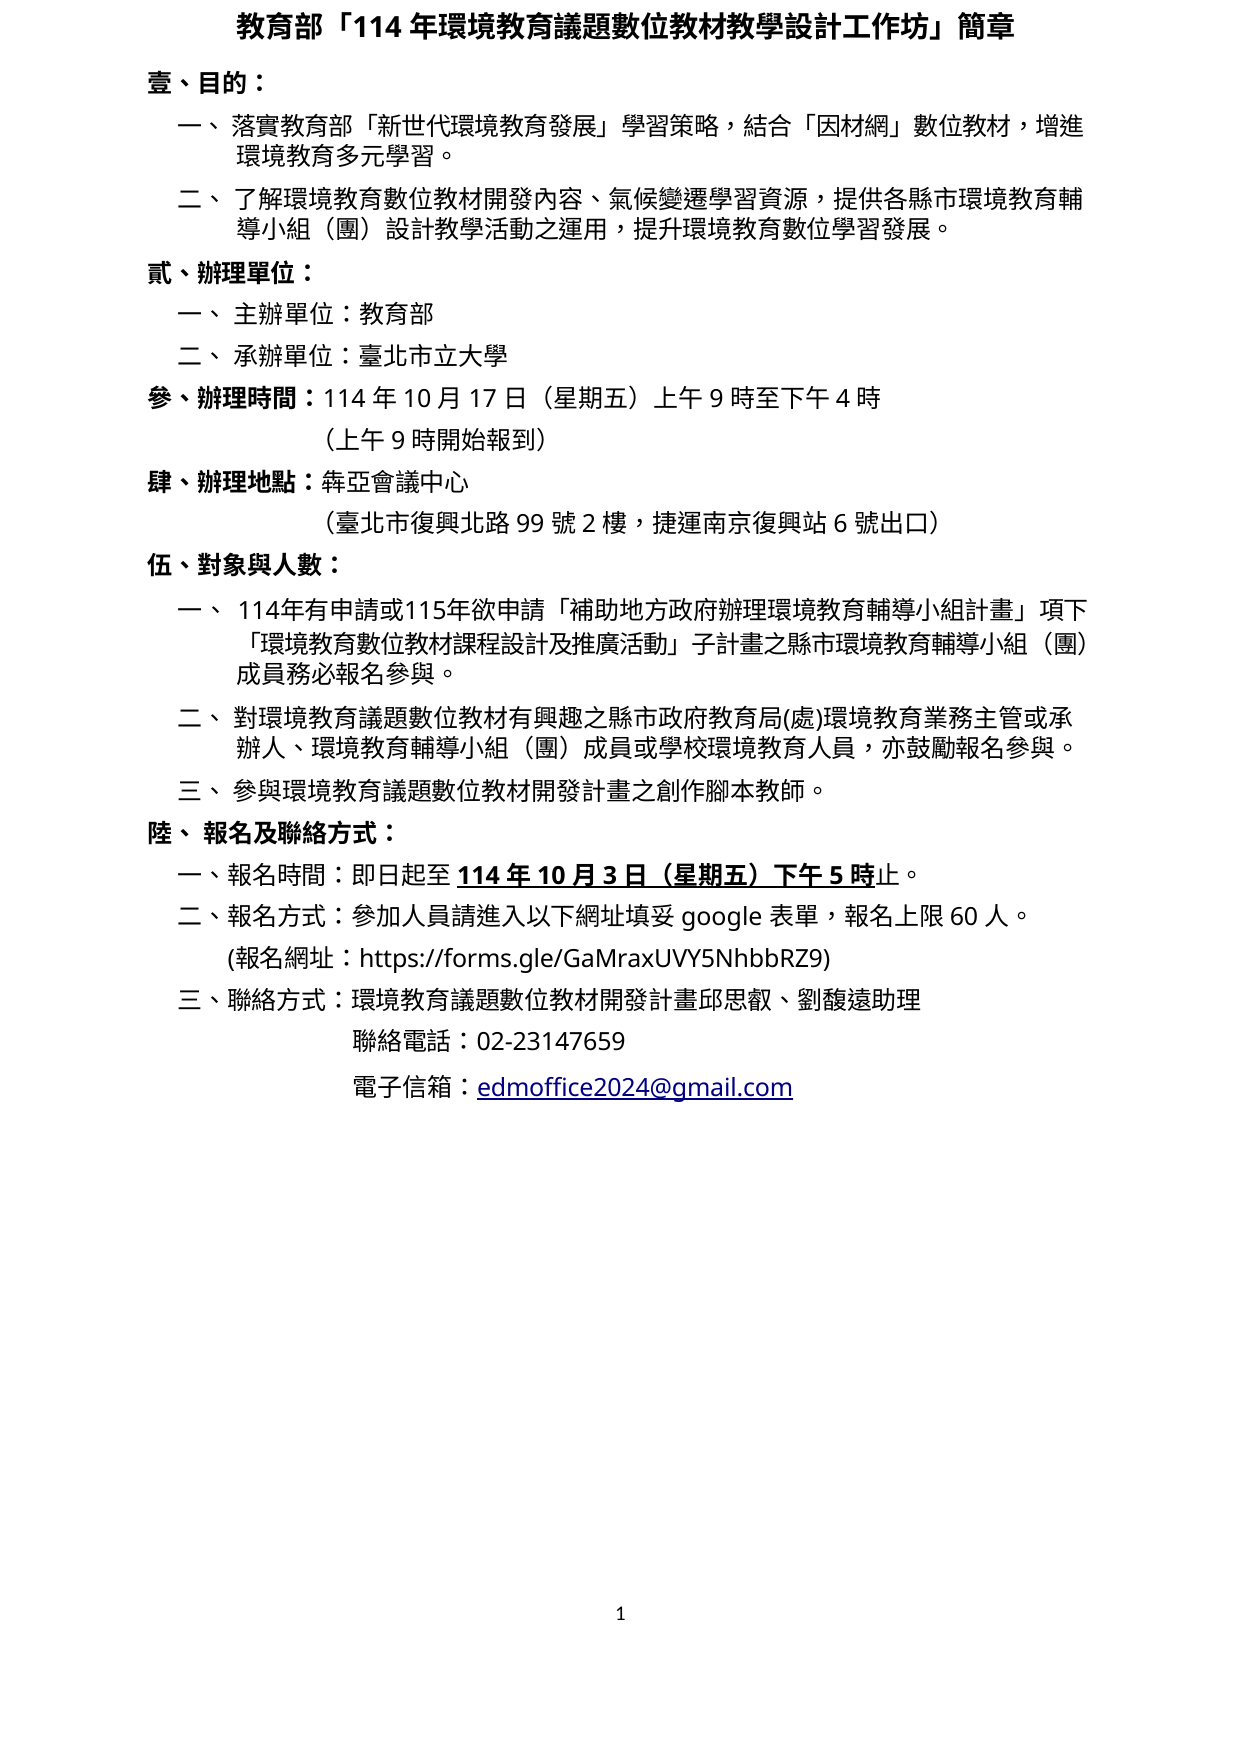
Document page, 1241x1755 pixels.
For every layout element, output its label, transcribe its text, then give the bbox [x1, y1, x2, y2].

text (報名網址：https://forms.gle/GaMraxUVY5NhbbRZ9) [227, 939, 1167, 975]
text 一、 主辦單位：教育部 [177, 295, 1167, 331]
text 貳、辦理單位： [148, 253, 1167, 289]
text 肆、辦理地點：犇亞會議中心 [148, 462, 1167, 498]
text （上午 9 時開始報到） [310, 420, 1167, 456]
text 二、 了解環境教育數位教材開發內容、氣候變遷學習資源，提供各縣市環境教育輔導小組（團）設計教學活動之運用，提升環境教育數位學習發展。 [177, 183, 1094, 246]
text 二、報名方式：參加人員請進入以下網址填妥 google 表單，報名上限 60 人。 [177, 897, 1167, 933]
text 壹、目的： [148, 64, 1167, 100]
text 教育部「114 年環境教育議題數位教材教學設計工作坊」簡章 [236, 4, 1167, 46]
text 電子信箱：edmoffice2024@gmail.com [352, 1062, 1167, 1105]
text （臺北市復興北路 99 號 2 樓，捷運南京復興站 6 號出口） [310, 504, 1167, 540]
text 一、 落實教育部「新世代環境教育發展」學習策略，結合「因材網」數位教材，增進環境教育多元學習。 [177, 110, 1093, 172]
text 伍、對象與人數： [148, 546, 1167, 582]
text 二、 對環境教育議題數位教材有興趣之縣市政府教育局(處)環境教育業務主管或承辦人、環境教育輔導小組（團）成員或學校環境教育人員，亦鼓勵報名參與。 [177, 702, 1093, 764]
text 陸、 報名及聯絡方式： [148, 813, 1167, 849]
text 三、聯絡方式：環境教育議題數位教材開發計畫邱思叡、劉馥遠助理聯絡電話：02-23147659 [177, 981, 928, 1057]
text 參、辦理時間：114 年 10 月 17 日（星期五）上午 9 時至下午 4 時 [148, 378, 1167, 415]
text 一、 114年有申請或115年欲申請「補助地方政府辦理環境教育輔導小組計畫」項下 [177, 587, 1167, 628]
text 「環境教育數位教材課程設計及推廣活動」子計畫之縣市環境教育輔導小組（團）成員務必報名參與。 [236, 629, 1118, 691]
text 三、 參與環境教育議題數位教材開發計畫之創作腳本教師。 [177, 772, 1167, 808]
text 一、報名時間：即日起至 114 年 10 月 3 日（星期五）下午 5 時止。 [177, 855, 1167, 891]
text 二、 承辦單位：臺北市立大學 [177, 337, 1167, 373]
